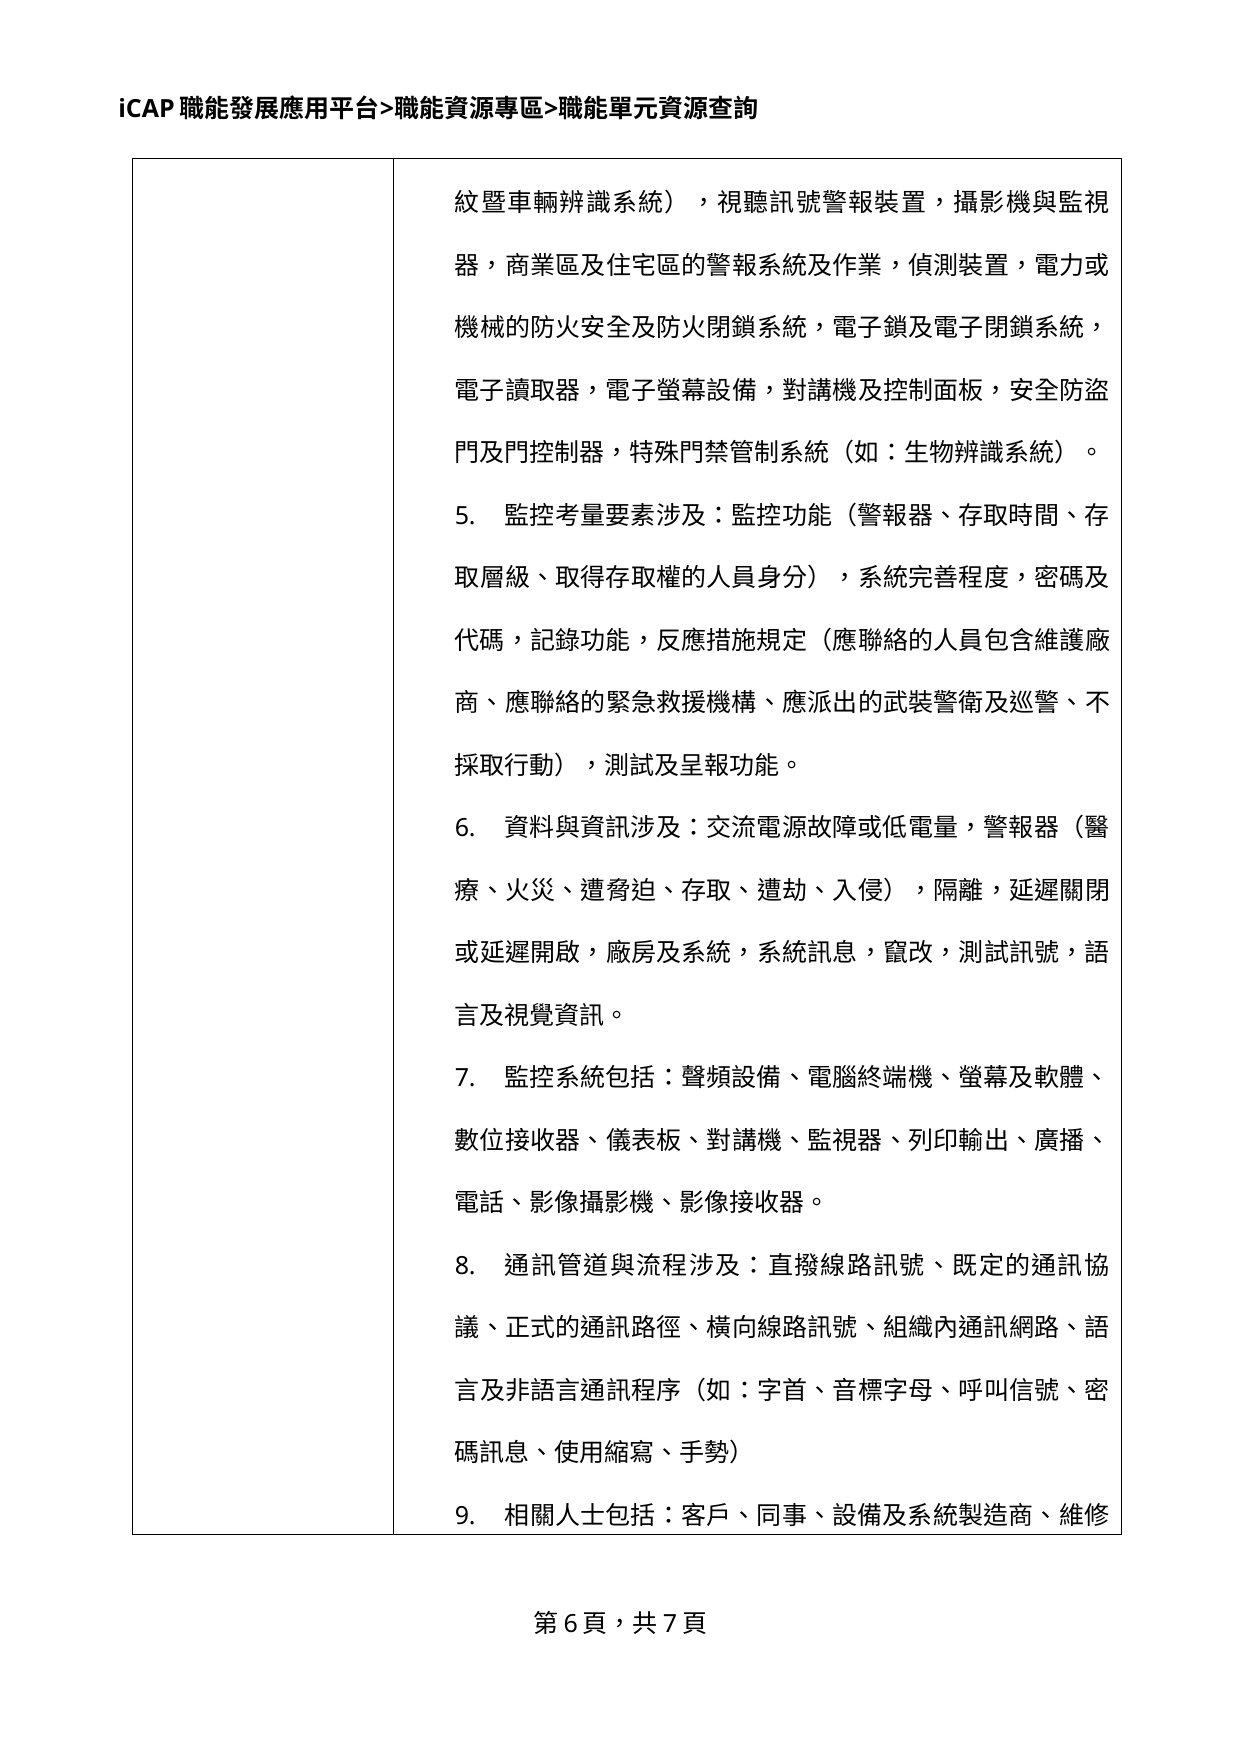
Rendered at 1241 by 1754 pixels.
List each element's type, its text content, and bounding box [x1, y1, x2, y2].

table_cell [133, 159, 393, 1534]
table_cell 紋暨車輛辨識系統），視聽訊號警報裝置，攝影機與監視器，商業區及住宅區的警報系統及作業，偵測裝置，電力或機械的防火安全及防火閉鎖系統，電子鎖及電子閉鎖系統，電子讀取器，電子螢幕設備，對講機及控制面板，安全防盜門及門控制器，特殊門禁管制系統（如：生物辨識系統）。 監控考量要素涉及：監控功能（警報器、存取時間、存取層級、取得存取權的人員身分），系統完善程度，密碼及代碼，記錄功能，反應措施規定（應聯絡的人員包含維護廠商、應聯絡的緊急救援機構、應派出的武裝警衛及巡警、不採取行動），測試及呈報功能。 資料與資訊涉及：交流電源故障或低電量，警報器（醫療、火災、遭脅迫、存取、遭劫、入侵），隔離，延遲關閉或延遲開啟，廠房及系統，系統訊息，竄改，測試訊號，語言及視覺資訊。 監控系統包括：聲頻設備、電腦終端機、螢幕及軟體、數位接收器、儀表板、對講機、監視器、列印輸出、廣播、電話、影像攝影機、影像接收器。 通訊管道與流程涉及：直撥線路訊號、既定的通訊協議、正式的通訊路徑、橫向線路訊號、組織內通訊網路、語言及非語言通訊程序（如：字首、音標字母、呼叫信號、密碼訊息、使用縮寫、手勢） 相關人士包括：客戶、同事、設備及系統製造商、維修 [394, 159, 1121, 1534]
